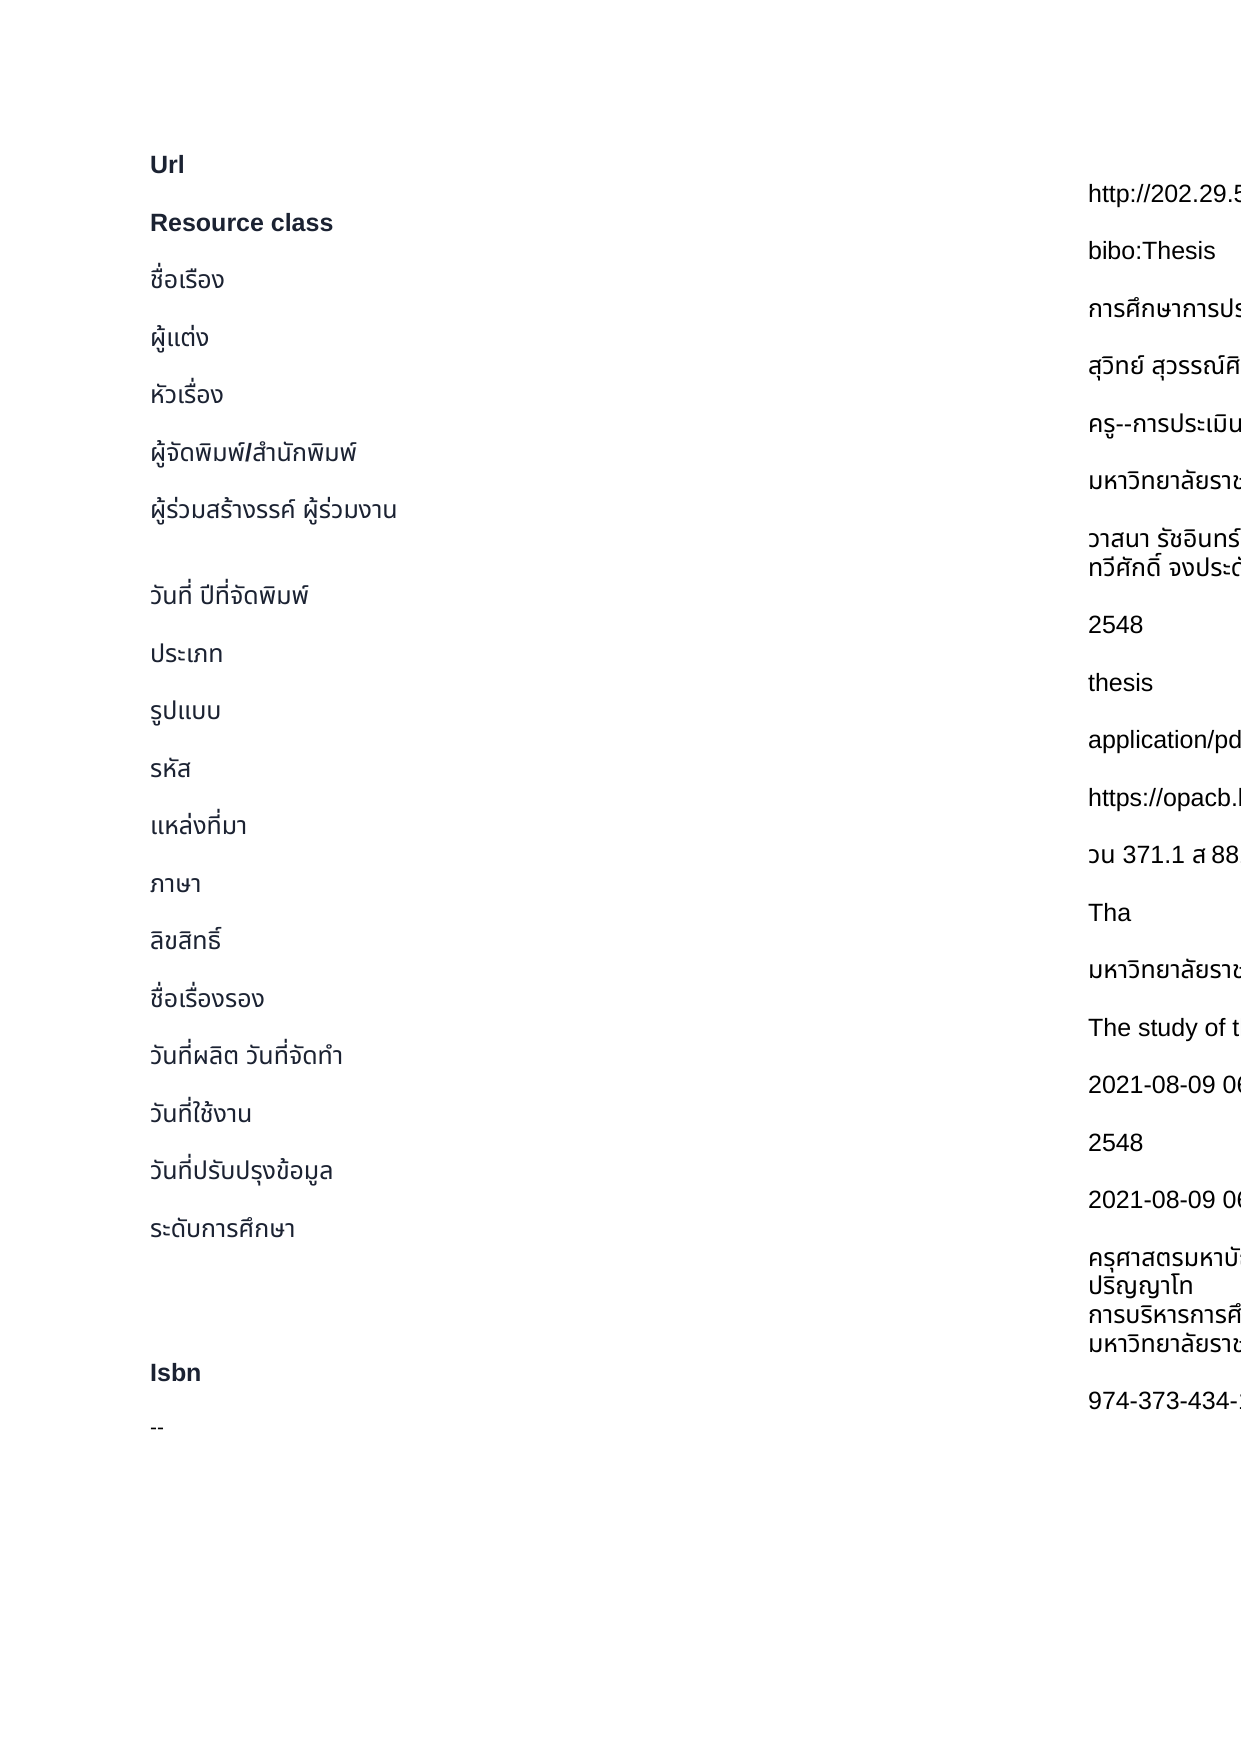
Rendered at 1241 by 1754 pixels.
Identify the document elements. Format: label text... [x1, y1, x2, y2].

text 2548 [1088, 610, 1240, 639]
text ระดับการศึกษา [150, 1214, 1090, 1242]
text การบริหารการศึกษา [1088, 1300, 1240, 1329]
text ครู--การประเมิน [1088, 409, 1240, 437]
text รูปแบบ [150, 696, 1090, 725]
text แหล่งที่มา [150, 811, 1090, 840]
text https://opacb.bsru.ac.th/cgi-bin/koha/opac-detail.pl?biblionumber=41257 ลิงค์ข้อมูลในระบบ Matrix [1088, 782, 1240, 811]
text Url [150, 150, 1090, 179]
text ลิขสิทธิ์ [150, 926, 1090, 955]
text Isbn [150, 1357, 1090, 1386]
text วันที่ใช้งาน [150, 1099, 1090, 1127]
text การศึกษาการประเมินผลการปฏิบัติงานของข้าราชการครูโรงเรียนบ้านนายเหรียญ [1088, 294, 1240, 322]
text วันที่ ปีที่จัดพิมพ์ [150, 581, 1090, 610]
text วน 371.1 ส881ก 2548 [1088, 840, 1240, 869]
text สุวิทย์ สุวรรณ์ศิลป์ [1088, 351, 1240, 380]
text Resource class [150, 207, 1090, 236]
text ชื่อเรื่องรอง [150, 984, 1090, 1012]
text ทวีศักดิ์ จงประดับเกียรติ [1088, 552, 1240, 581]
text มหาวิทยาลัยราชภัฏบ้านสมเด็จเจ้าพระยา [1088, 1329, 1240, 1357]
text 2548 [1088, 1127, 1240, 1156]
text มหาวิทยาลัยราชภัฏบ้านสมเด็จเจ้าพระยา [1088, 955, 1240, 984]
text ผู้จัดพิมพ์/สำนักพิมพ์ [150, 437, 1090, 466]
text รหัส [150, 754, 1090, 782]
text ผู้แต่ง [150, 322, 1090, 351]
text application/pdf [1088, 725, 1240, 754]
text bibo:Thesis [1088, 236, 1240, 265]
text 2021-08-09 06:57:07 [1088, 1070, 1240, 1099]
text http://202.29.54.157/s/library/item/946 [1088, 179, 1240, 207]
text Tha [1088, 897, 1240, 926]
text The study of the teacher performance appraisal in the Bannairian school [1088, 1012, 1240, 1041]
text ชื่อเรือง [150, 265, 1090, 294]
text ครุศาสตรมหาบัณฑิต [1088, 1242, 1240, 1271]
text 974-373-434-1 [1088, 1386, 1240, 1415]
text วาสนา รัชอินทร์ [1088, 524, 1240, 552]
text มหาวิทยาลัยราชภัฏบ้านสมเด็จเจ้าพระยา. สำนักวิทยบริการและเทคโนโลยีสารสนเทศ [1088, 466, 1240, 495]
text วันที่ปรับปรุงข้อมูล [150, 1156, 1090, 1185]
text หัวเรื่อง [150, 380, 1090, 409]
text ภาษา [150, 869, 1090, 897]
text ปริญญาโท [1088, 1271, 1240, 1300]
text ประเภท [150, 639, 1090, 667]
text thesis [1088, 667, 1240, 696]
text 2021-08-09 06:57:07 [1088, 1185, 1240, 1214]
text ผู้ร่วมสร้างรรค์ ผู้ร่วมงาน [150, 495, 1090, 524]
text -- [150, 1415, 1090, 1439]
text วันที่ผลิต วันที่จัดทำ [150, 1041, 1090, 1070]
